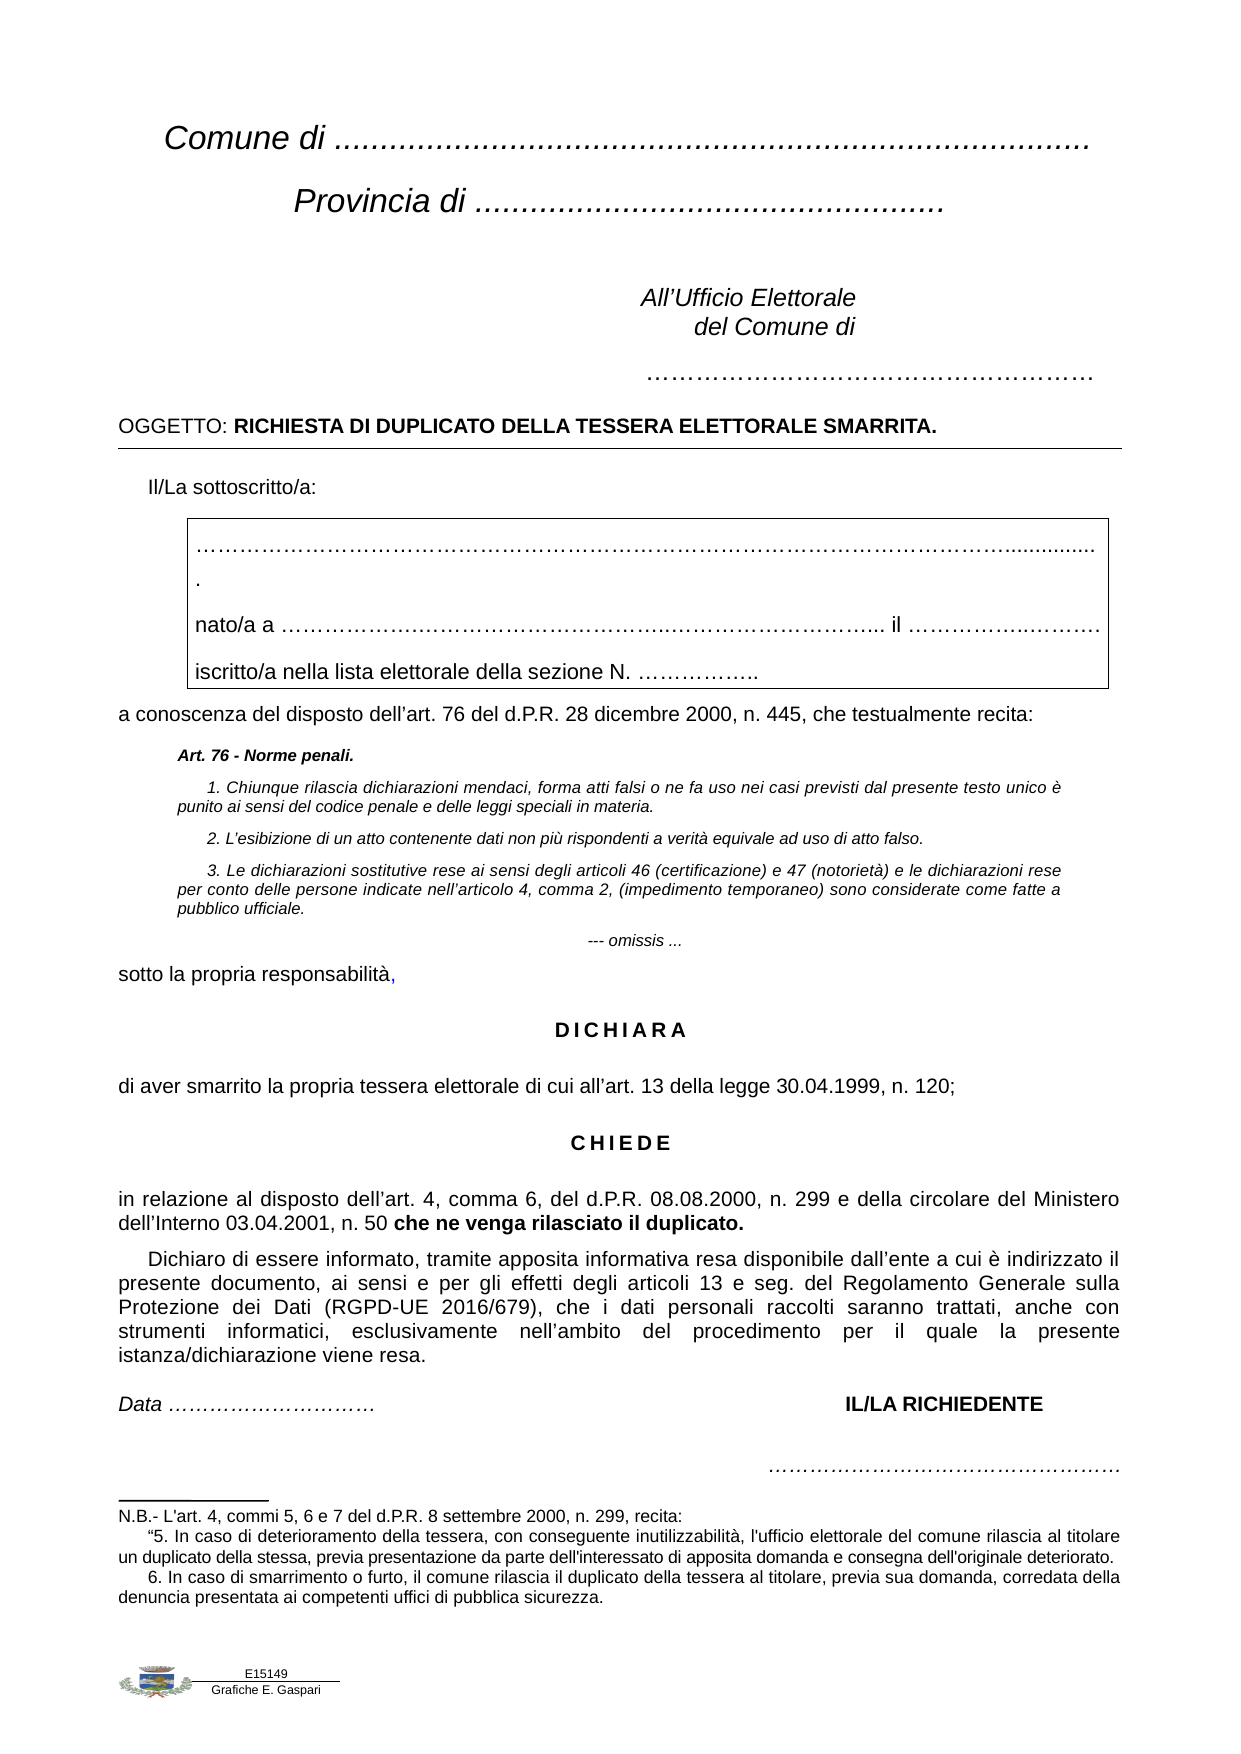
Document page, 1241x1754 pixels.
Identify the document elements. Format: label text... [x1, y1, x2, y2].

text l Comune di .................................................................................. [118, 118, 1122, 157]
table_header …………………………………………………………………………………………………................ nato/a a ……………….……………………………..………………………... il ……………..………. iscritto/a nella lista elettorale della sezione N. …………….. [188, 519, 1108, 688]
text Provincia di ................................................... [118, 182, 1122, 220]
text 2. L’esibizione di un atto contenente dati non più rispondenti a verità equivale ad uso di atto falso. [177, 829, 1063, 848]
text 1. Chiunque rilascia dichiarazioni mendaci, forma atti falsi o ne fa uso nei casi previsti dal presente testo unico è punito ai sensi del codice penale e delle leggi speciali in materia. [177, 778, 1063, 816]
text All’Ufficio Elettorale [641, 283, 1095, 312]
text 3. Le dichiarazioni sostitutive rese ai sensi degli articoli 46 (certificazione) e 47 (notorietà) e le dichiarazioni rese per conto delle persone indicate nell’articolo 4, comma 2, (impedimento temporaneo) sono considerate come fatte a pubblico ufficiale. [177, 860, 1063, 918]
text …………………………………………… [768, 1453, 1122, 1477]
subtitle DICHIARA [118, 1018, 1122, 1042]
picture [118, 1666, 193, 1698]
text OGGETTO: RICHIESTA DI DUPLICATO DELLA TESSERA ELETTORALE SMARRITA. [118, 414, 1122, 438]
text sotto la propria responsabilità, [118, 962, 1122, 986]
text “5. In caso di deterioramento della tessera, con conseguente inutilizzabilità, l'ufficio elettorale del comune rilascia al titolare un duplicato della stessa, previa presentazione da parte dell'interessato di apposita domanda e consegna dell'originale deteriorato. [118, 1526, 1122, 1567]
text in relazione al disposto dell’art. 4, comma 6, del d.P.R. 08.08.2000, n. 299 e della circolare del Ministero dell’Interno 03.04.2001, n. 50 che ne venga rilasciato il duplicato. [118, 1187, 1122, 1234]
text Art. 76 - Norme penali. [177, 745, 1063, 764]
subtitle CHIEDE [118, 1131, 1122, 1154]
text Data ………………………… IL/LA RICHIEDENTE [118, 1392, 1122, 1416]
text Dichiaro di essere informato, tramite apposita informativa resa disponibile dall’ente a cui è indirizzato il presente documento, ai sensi e per gli effetti degli articoli 13 e seg. del Regolamento Generale sulla Protezione dei Dati (RGPD-UE 2016/679), che i dati personali raccolti saranno trattati, anche con strumenti informatici, esclusivamente nell’ambito del procedimento per il quale la presente istanza/dichiarazione viene resa. [118, 1247, 1122, 1367]
text di aver smarrito la propria tessera elettorale di cui all’art. 13 della legge 30.04.1999, n. 120; [118, 1074, 1122, 1098]
text a conoscenza del disposto dell’art. 76 del d.P.R. 28 dicembre 2000, n. 445, che testualmente recita: [118, 702, 1122, 726]
text Il/La sottoscritto/a: [118, 475, 1122, 499]
text del Comune di [694, 312, 1095, 341]
text --- omissis ... [177, 930, 1063, 949]
text N.B.- L'art. 4, commi 5, 6 e 7 del d.P.R. 8 settembre 2000, n. 299, recita: [118, 1506, 1122, 1526]
text 6. In caso di smarrimento o furto, il comune rilascia il duplicato della tessera al titolare, previa sua domanda, corredata della denuncia presentata ai competenti uffici di pubblica sicurezza. [118, 1567, 1122, 1608]
text ……………………………………………… [591, 355, 1095, 387]
